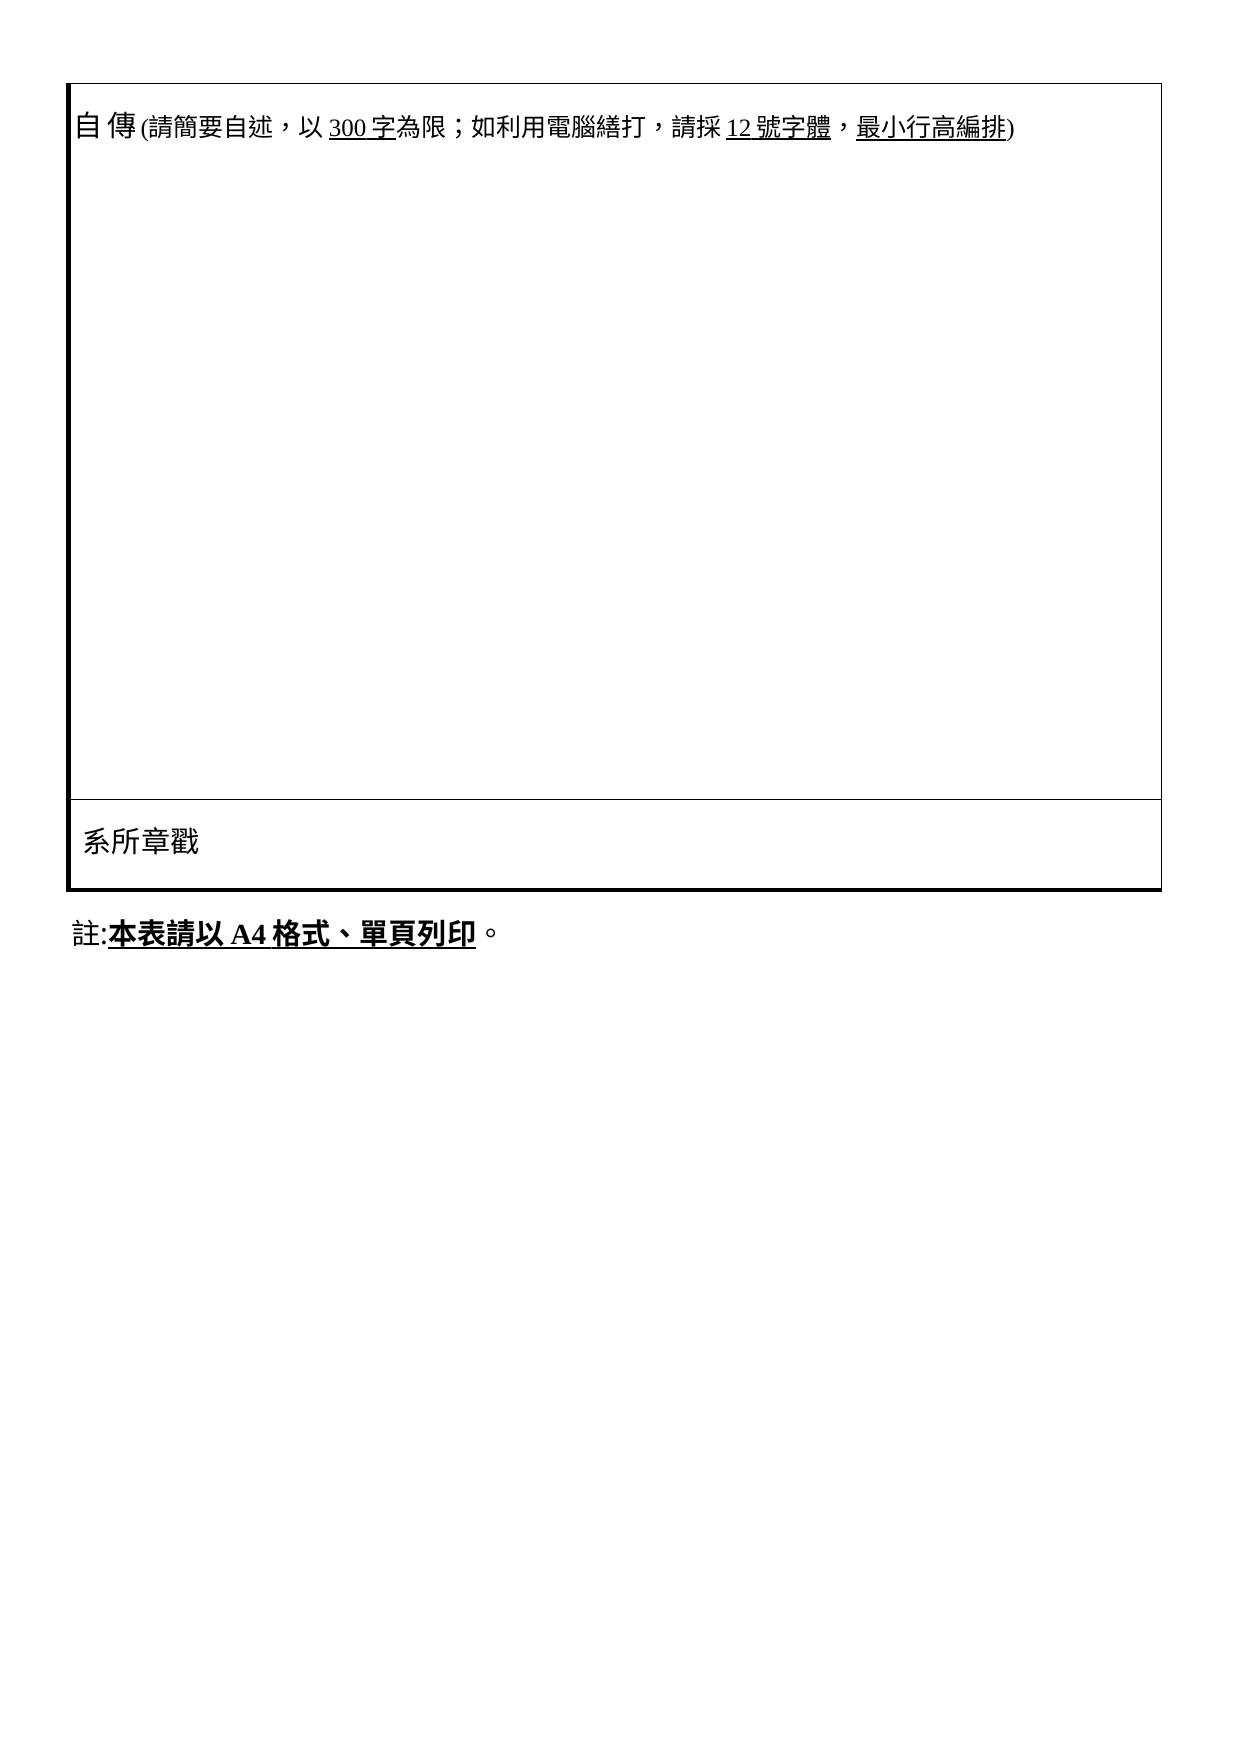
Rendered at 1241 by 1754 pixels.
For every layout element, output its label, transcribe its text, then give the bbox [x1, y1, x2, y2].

text 註:本表請以A4格式、單頁列印。 [71, 892, 1169, 972]
table_cell 系所章戳 [71, 800, 1161, 888]
table_cell 自傳(請簡要自述，以300字為限；如利用電腦繕打，請採12號字體，最小行高編排) [71, 84, 1161, 799]
